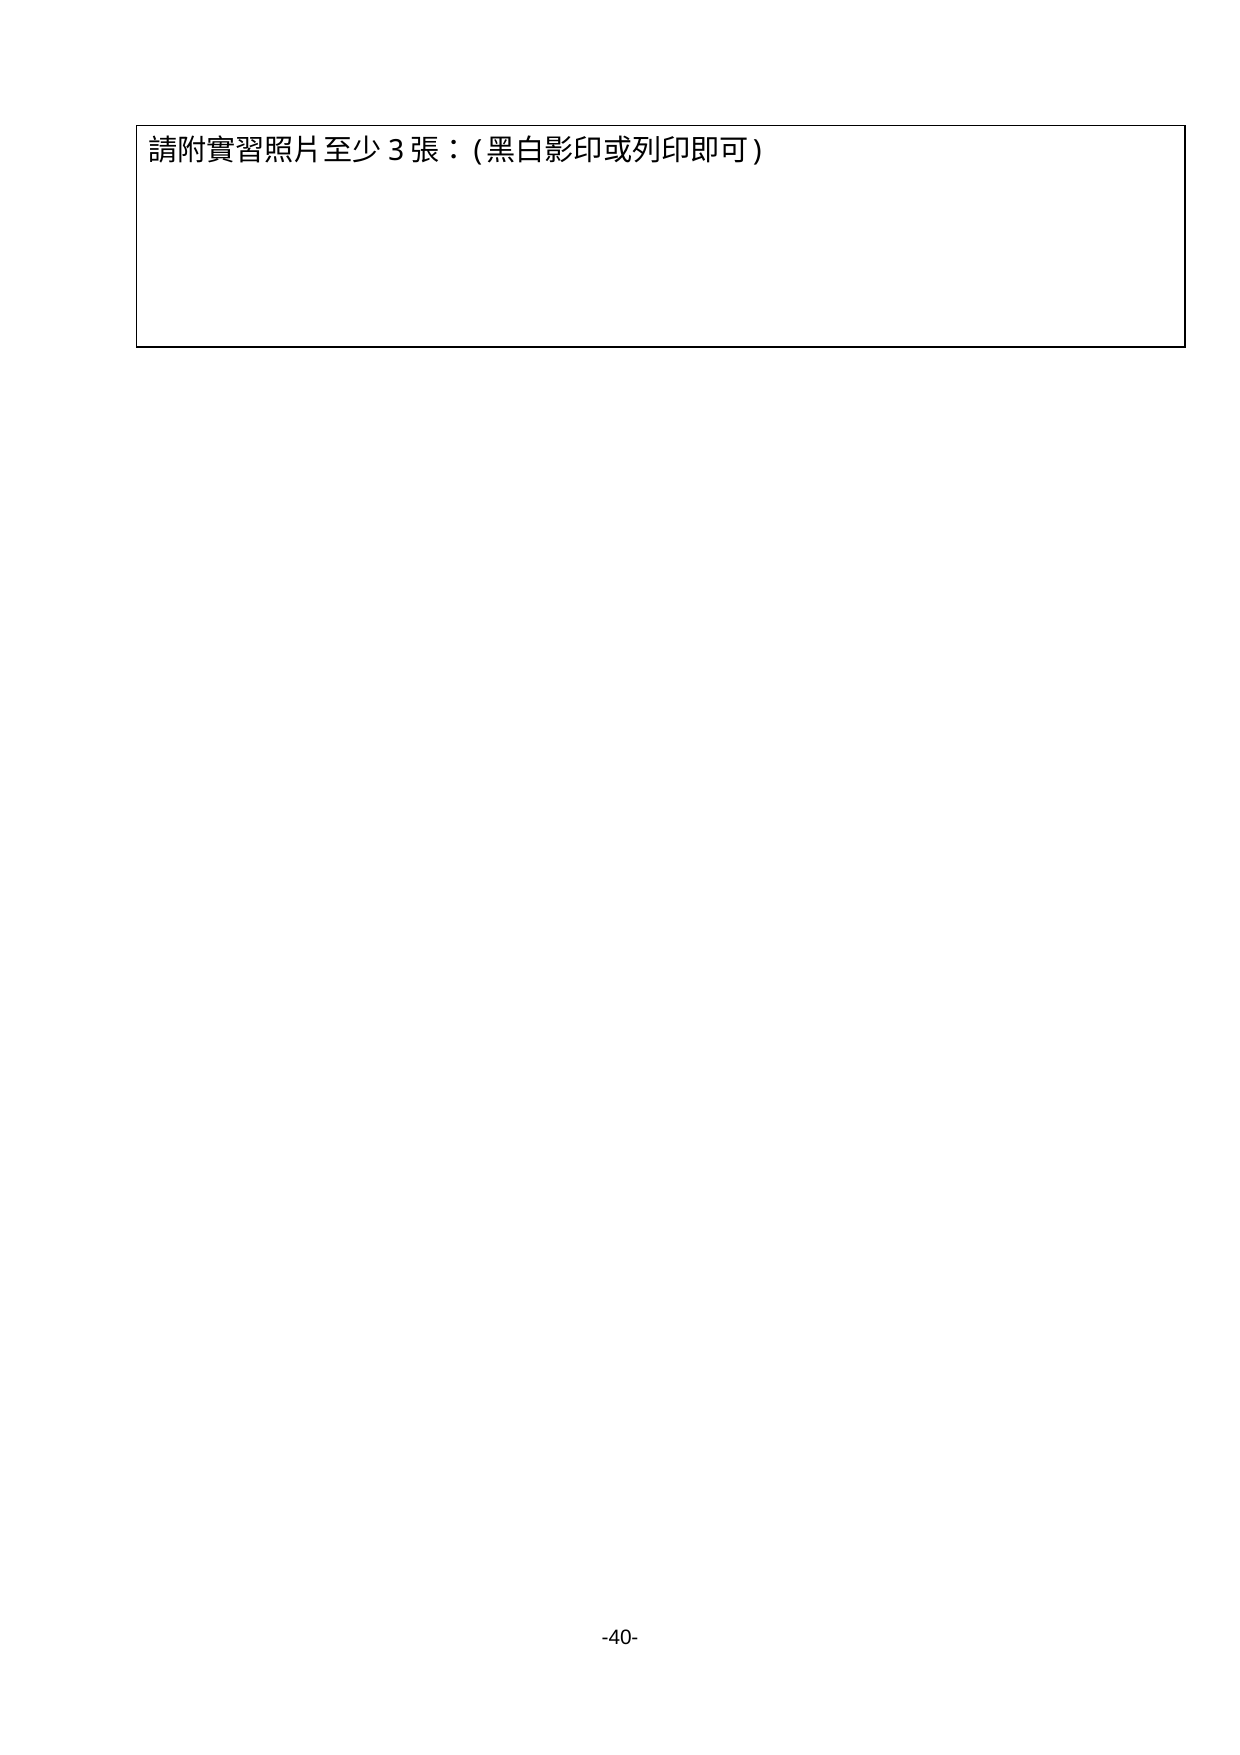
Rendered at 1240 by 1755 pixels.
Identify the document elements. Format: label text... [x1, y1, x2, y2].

table_header 請附實習照片至少3張：(黑白影印或列印即可) [137, 126, 1184, 346]
